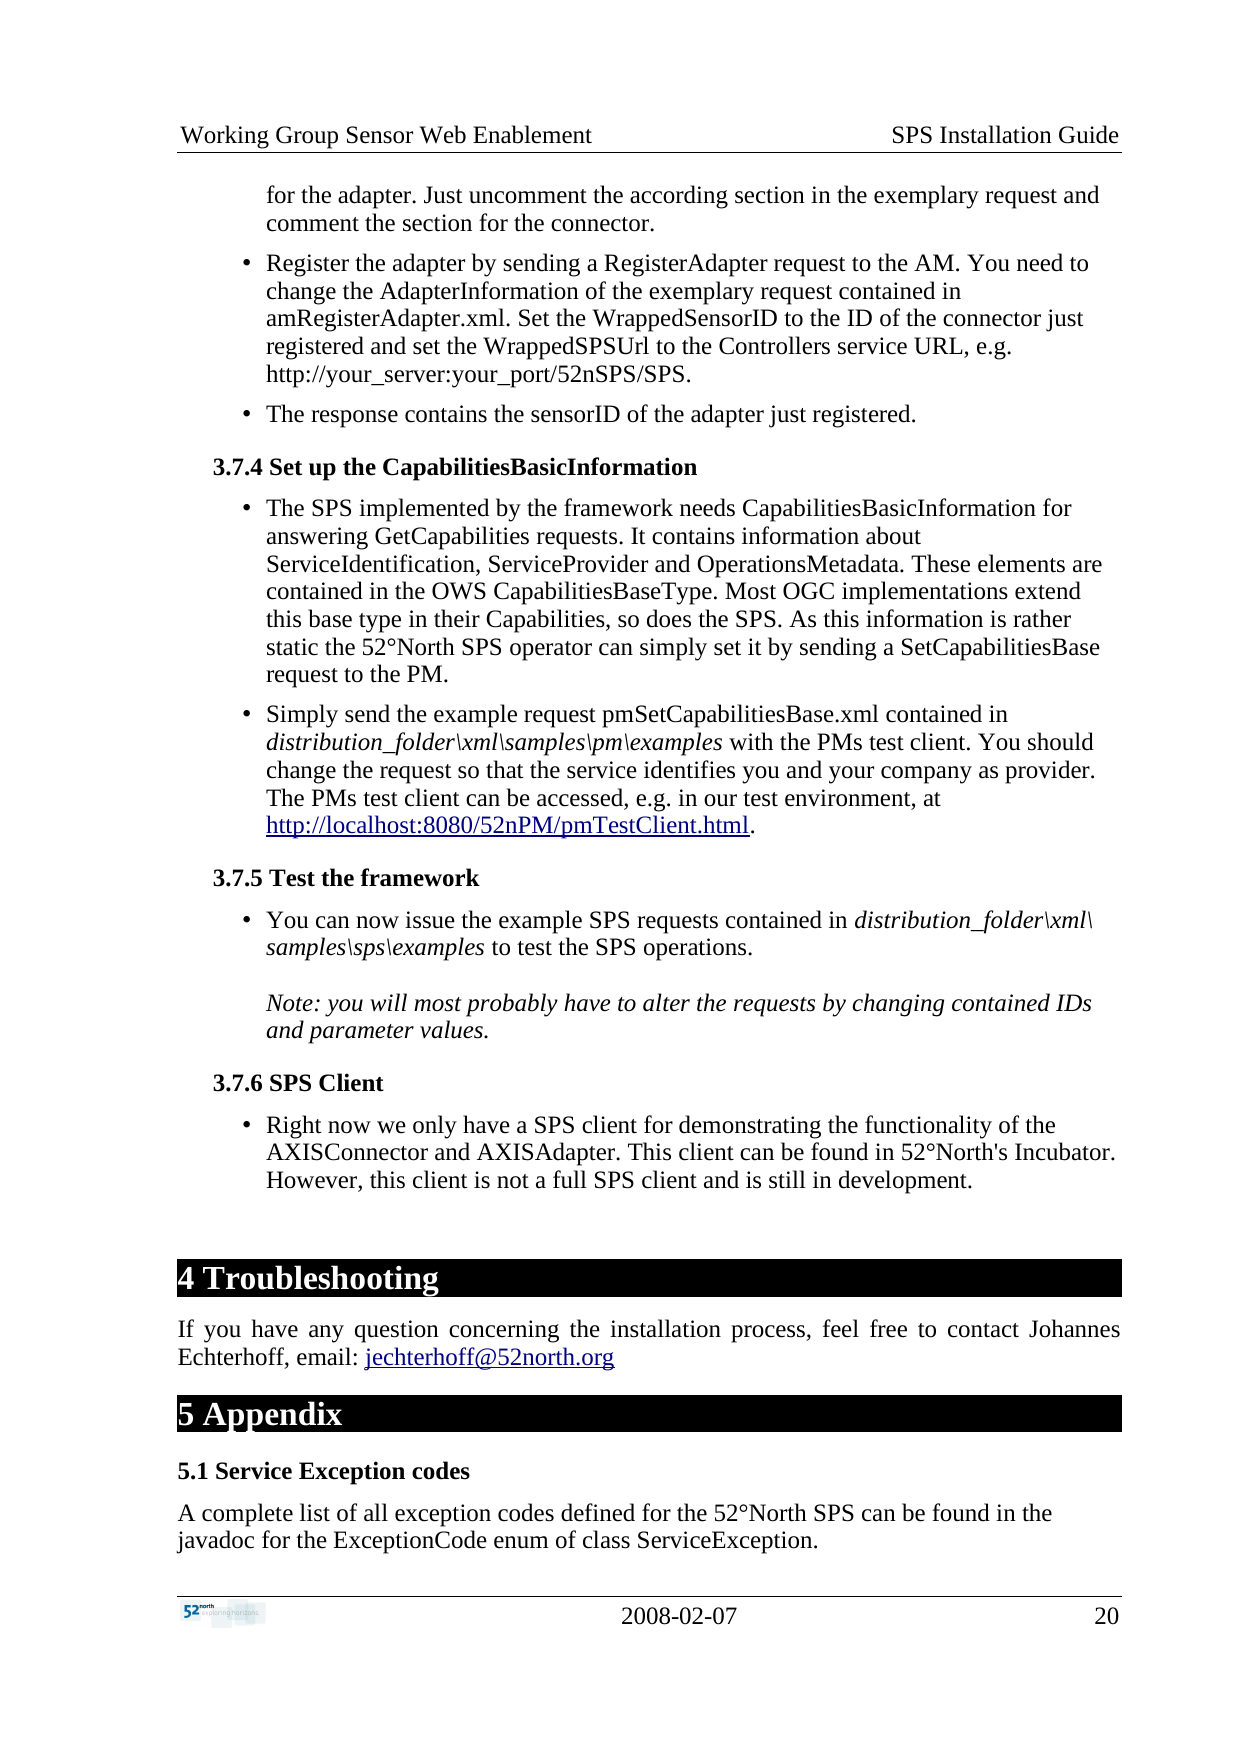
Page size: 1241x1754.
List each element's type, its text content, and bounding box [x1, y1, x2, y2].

text If you have any question concerning the installation process, feel free to contact Johannes Echterhoff, email: jechterhoff@52north.org [177, 1315, 1122, 1370]
list Register the adapter by sending a RegisterAdapter request to the AM. You need to change the AdapterInformation of the exemplary request contained in amRegisterAdapter.xml. Set the WrappedSensorID to the ID of the connector just registered and set the WrappedSPSUrl to the Controllers service URL, e.g. http://your_server:your_port/52nSPS/SPS. [242, 249, 1122, 388]
subtitle Service Exception codes [177, 1457, 1122, 1485]
list Right now we only have a SPS client for demonstrating the functionality of the AXISConnector and AXISAdapter. This client can be found in 52°North's Incubator. However, this client is not a full SPS client and is still in development. [242, 1111, 1122, 1194]
list You can now issue the example SPS requests contained in distribution_folder\xml\samples\sps\examples to test the SPS operations. Note: you will most probably have to alter the requests by changing contained IDs and parameter values. [242, 906, 1122, 1044]
subtitle Appendix [177, 1395, 1122, 1432]
subtitle Set up the CapabilitiesBasicInformation [213, 453, 1122, 480]
subtitle Troubleshooting [177, 1259, 1122, 1297]
picture [180, 1599, 266, 1628]
text A complete list of all exception codes defined for the 52°North SPS can be found in the javadoc for the ExceptionCode enum of class ServiceException. [177, 1499, 1122, 1554]
subtitle Test the framework [213, 864, 1122, 892]
list The response contains the sensorID of the adapter just registered. [242, 400, 1122, 428]
list for the adapter. Just uncomment the according section in the exemplary request and comment the section for the connector. [242, 181, 1122, 237]
list Simply send the example request pmSetCapabilitiesBase.xml contained in distribution_folder\xml\samples\pm\examples with the PMs test client. You should change the request so that the service identifies you and your company as provider. The PMs test client can be accessed, e.g. in our test environment, at http://localhost:8080/52nPM/pmTestClient.html. [242, 701, 1122, 839]
subtitle SPS Client [213, 1069, 1122, 1097]
list The SPS implemented by the framework needs CapabilitiesBasicInformation for answering GetCapabilities requests. It contains information about ServiceIdentification, ServiceProvider and OperationsMetadata. These elements are contained in the OWS CapabilitiesBaseType. Most OGC implementations extend this base type in their Capabilities, so does the SPS. As this information is rather static the 52°North SPS operator can simply set it by sending a SetCapabilitiesBase request to the PM. [242, 494, 1122, 688]
